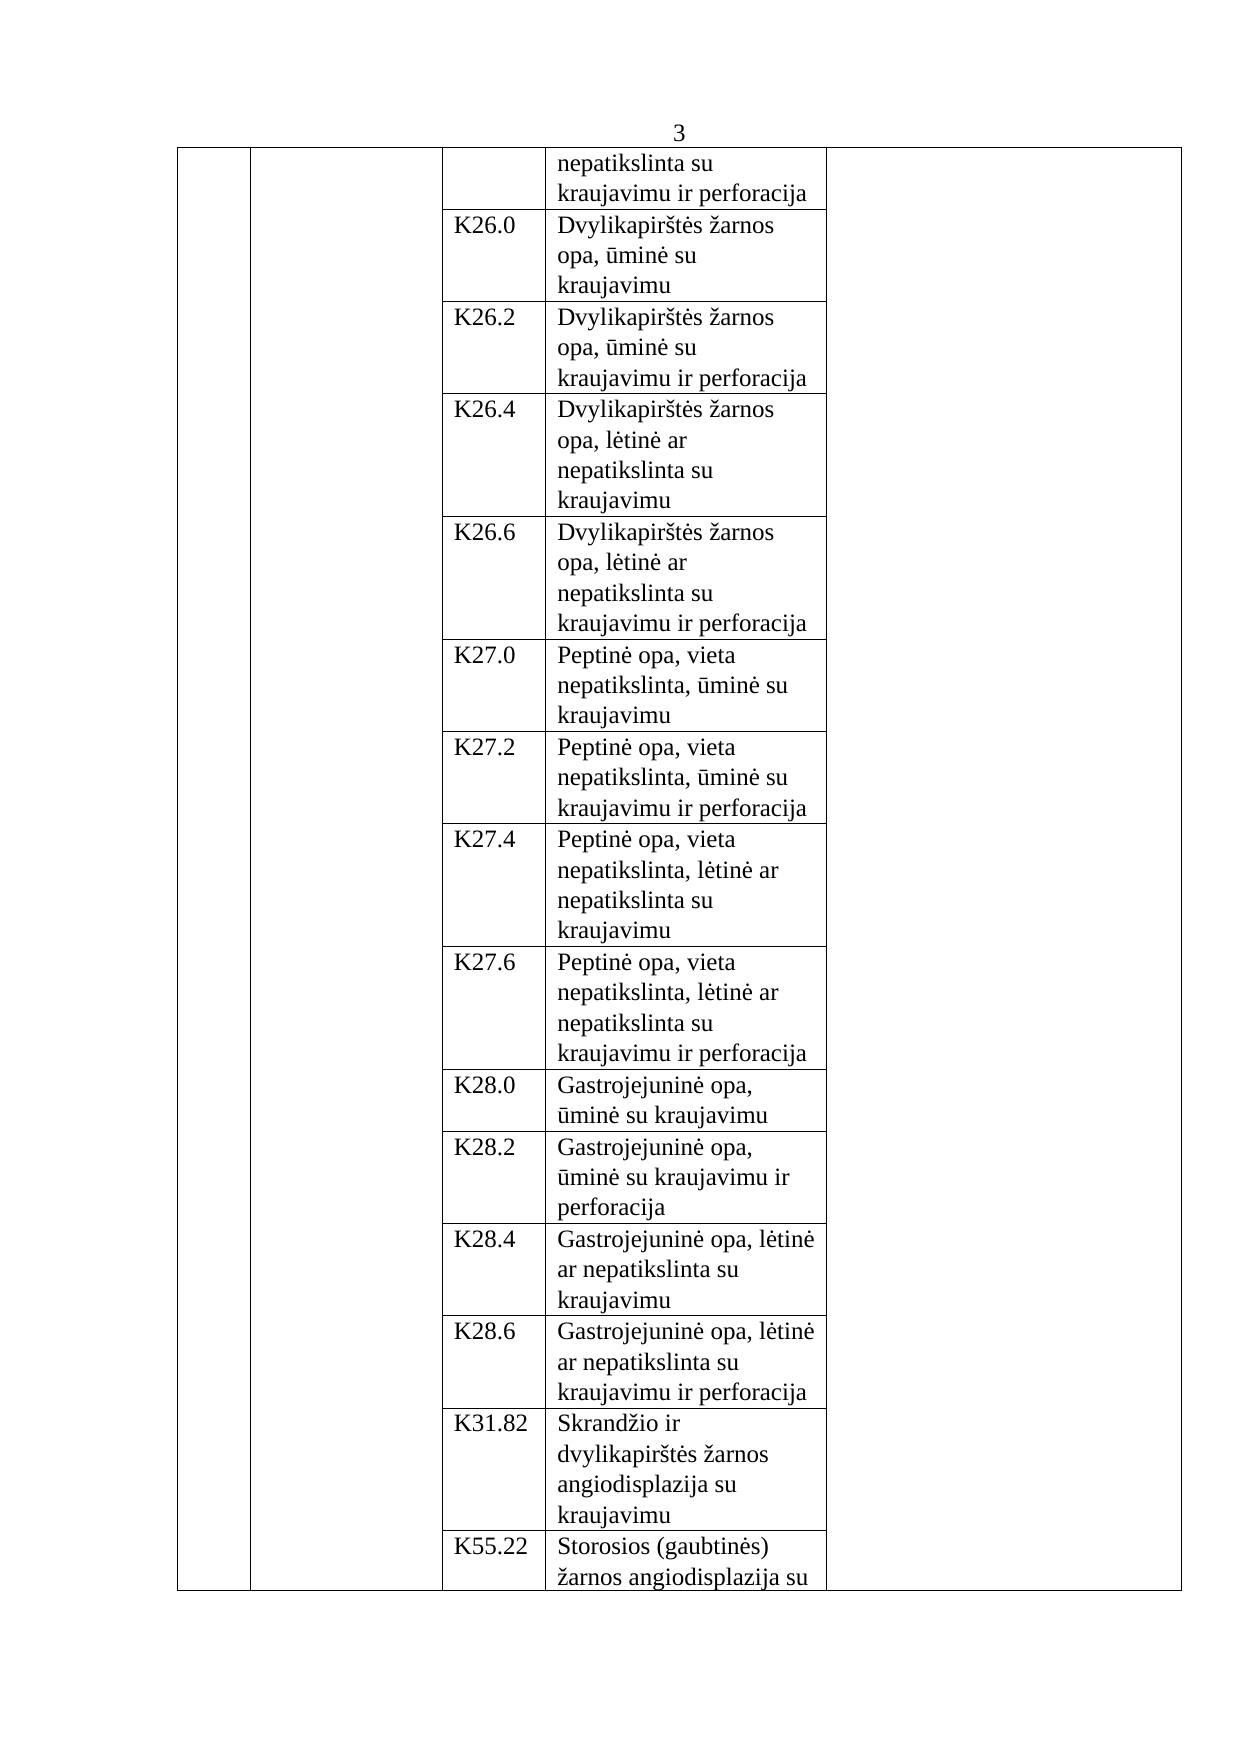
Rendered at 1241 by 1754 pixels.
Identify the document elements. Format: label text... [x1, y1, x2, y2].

table_cell Gastrojejuninė opa, lėtinė ar nepatikslinta su kraujavimu [546, 1224, 826, 1315]
table_header [251, 148, 442, 1590]
table_cell Dvylikapirštės žarnos opa, lėtinė ar nepatikslinta su kraujavimu [546, 394, 826, 516]
table_cell K27.4 [443, 824, 545, 946]
table_cell [827, 148, 1181, 1590]
table_cell Peptinė opa, vieta nepatikslinta, ūminė su kraujavimu [546, 640, 826, 731]
table_cell Storosios (gaubtinės) žarnos angiodisplazija su [546, 1531, 826, 1590]
table_cell Gastrojejuninė opa, ūminė su kraujavimu [546, 1070, 826, 1131]
table_cell K28.0 [443, 1070, 545, 1131]
table_cell K26.4 [443, 394, 545, 516]
table_cell K28.6 [443, 1316, 545, 1407]
table_cell K28.4 [443, 1224, 545, 1315]
table_cell Peptinė opa, vieta nepatikslinta, lėtinė ar nepatikslinta su kraujavimu [546, 824, 826, 946]
table_cell Dvylikapirštės žarnos opa, ūminė su kraujavimu [546, 210, 826, 301]
table_cell Peptinė opa, vieta nepatikslinta, lėtinė ar nepatikslinta su kraujavimu ir perforacija [546, 947, 826, 1069]
table_cell K26.0 [443, 210, 545, 301]
table_cell K27.6 [443, 947, 545, 1069]
table_cell nepatikslinta su kraujavimu ir perforacija [546, 148, 826, 209]
table_cell K26.2 [443, 302, 545, 393]
table_cell K27.2 [443, 732, 545, 823]
table_cell K27.0 [443, 640, 545, 731]
table_cell Gastrojejuninė opa, ūminė su kraujavimu ir perforacija [546, 1132, 826, 1223]
table_cell Skrandžio ir dvylikapirštės žarnos angiodisplazija su kraujavimu [546, 1409, 826, 1530]
table_cell K26.6 [443, 517, 545, 639]
table_cell Dvylikapirštės žarnos opa, lėtinė ar nepatikslinta su kraujavimu ir perforacija [546, 517, 826, 639]
table_cell Dvylikapirštės žarnos opa, ūminė su kraujavimu ir perforacija [546, 302, 826, 393]
table_cell [443, 148, 545, 209]
table_cell Peptinė opa, vieta nepatikslinta, ūminė su kraujavimu ir perforacija [546, 732, 826, 823]
table_cell K55.22 [443, 1531, 545, 1590]
table_cell K28.2 [443, 1132, 545, 1223]
table_header [178, 148, 250, 1590]
table_cell Gastrojejuninė opa, lėtinė ar nepatikslinta su kraujavimu ir perforacija [546, 1316, 826, 1407]
table_cell K31.82 [443, 1409, 545, 1530]
